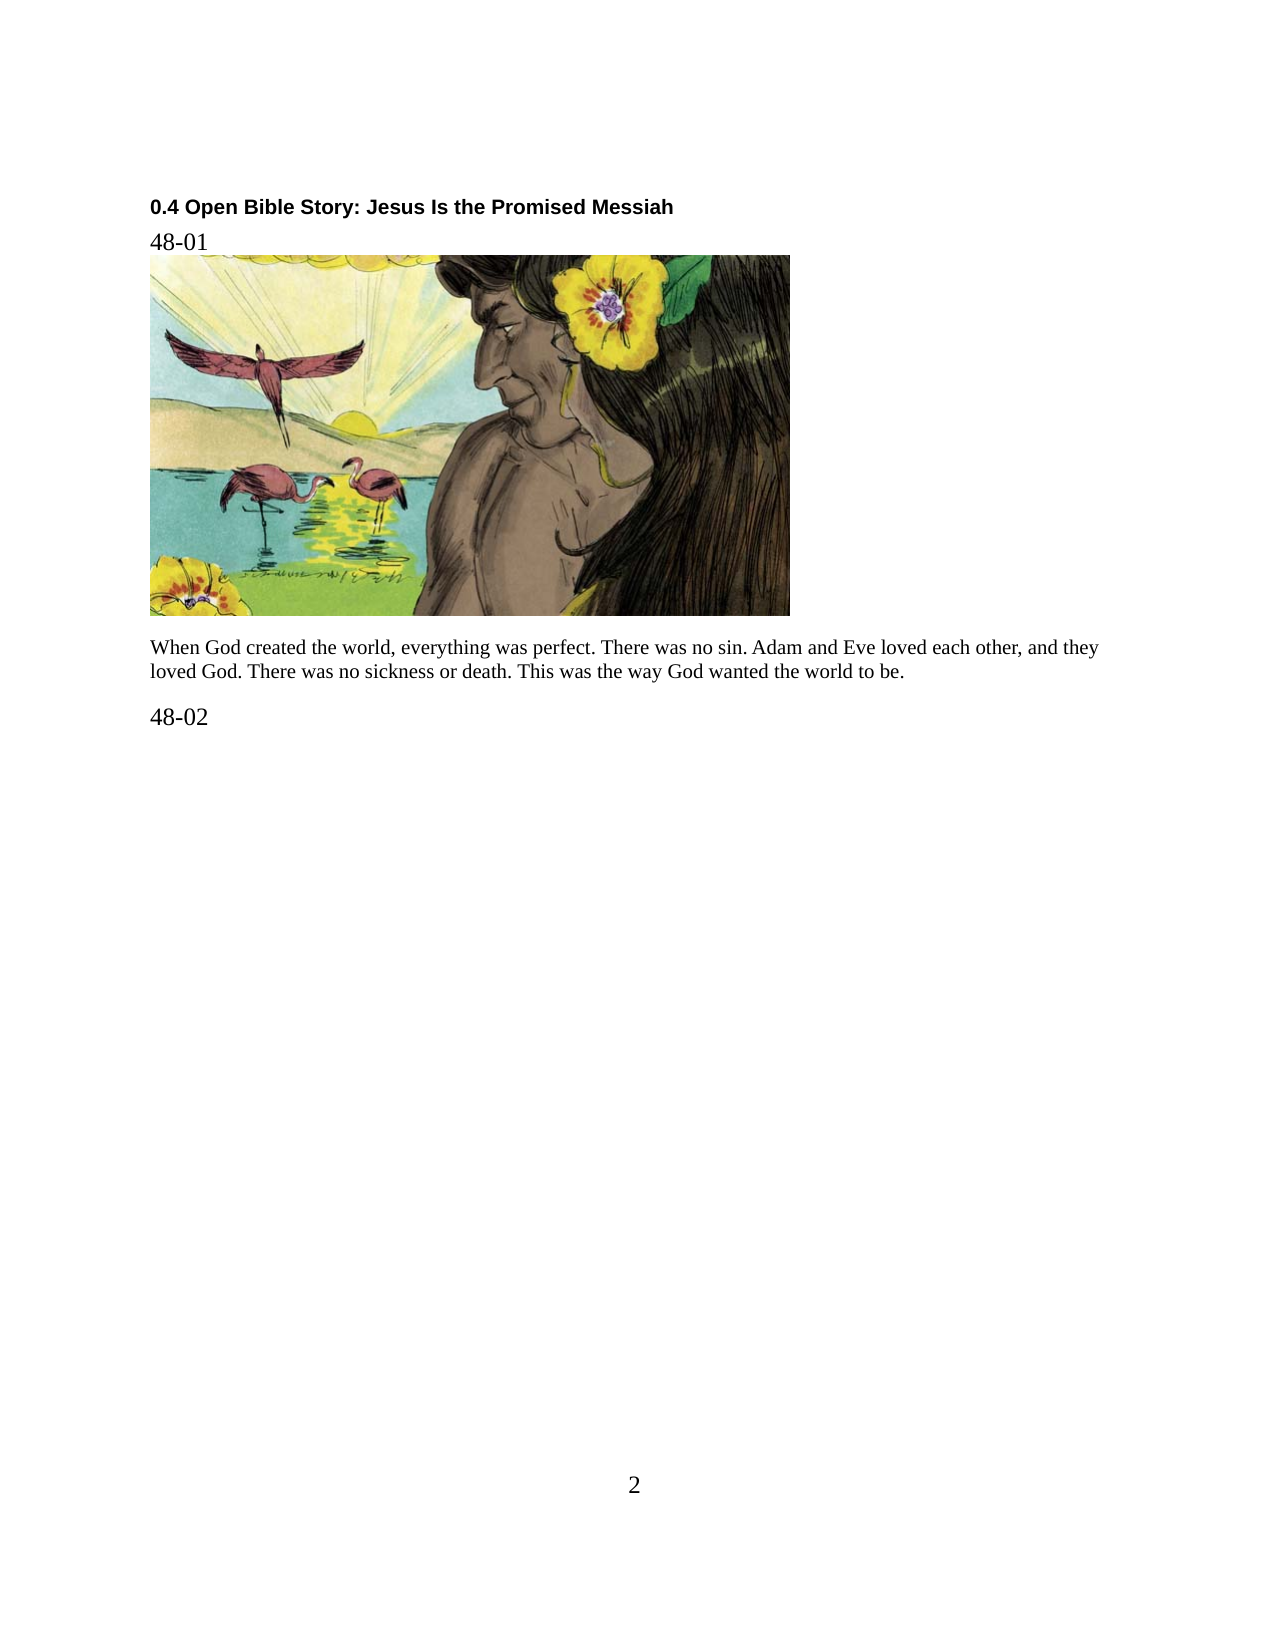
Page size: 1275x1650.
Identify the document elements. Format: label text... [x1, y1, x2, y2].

picture [150, 255, 790, 616]
subtitle 48-02 [150, 702, 1125, 731]
subtitle 0.4 Open Bible Story: Jesus Is the Promised Messiah [150, 195, 1125, 219]
subtitle 48-01 [150, 227, 1125, 255]
text When God created the world, everything was perfect. There was no sin. Adam and Eve loved each other, and they loved God. There was no sickness or death. This was the way God wanted the world to be. [150, 635, 1125, 683]
